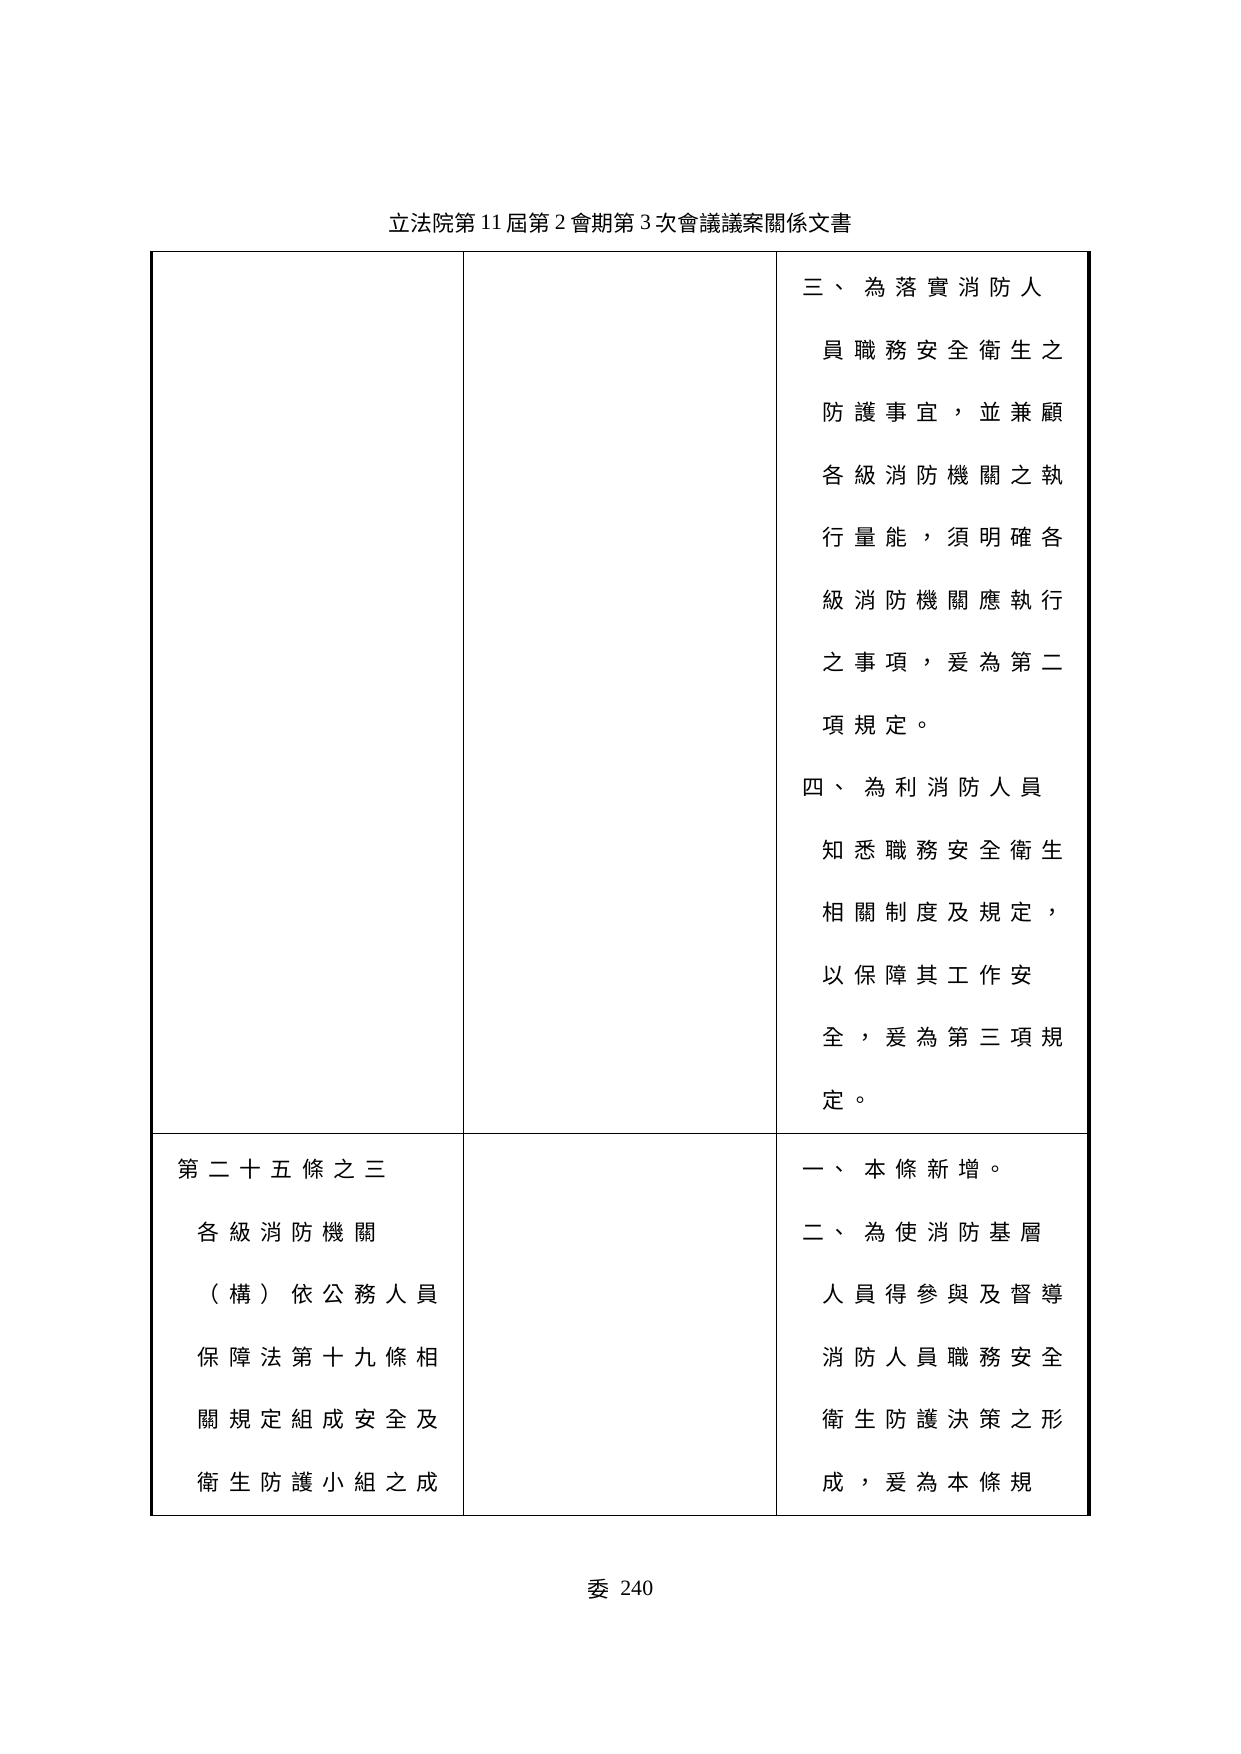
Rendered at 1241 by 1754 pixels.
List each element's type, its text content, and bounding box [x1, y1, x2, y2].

table_cell [464, 252, 776, 1133]
table_cell 一、本條新增。 二、為使消防基層人員得參與及督導消防人員職務安全衛生防護決策之形成，爰為本條規 [777, 1134, 1087, 1514]
table_cell [464, 1134, 776, 1514]
table_cell [153, 252, 463, 1133]
table_cell 第二十五條之三 各級消防機關（構）依公務人員保障法第十九條相關規定組成安全及衛生防護小組之成 [153, 1134, 463, 1514]
table_cell 三、為落實消防人員職務安全衛生之防護事宜，並兼顧各級消防機關之執行量能，須明確各級消防機關應執行之事項，爰為第二項規定。 四、為利消防人員知悉職務安全衛生相關制度及規定，以保障其工作安全，爰為第三項規定。 [777, 252, 1087, 1133]
